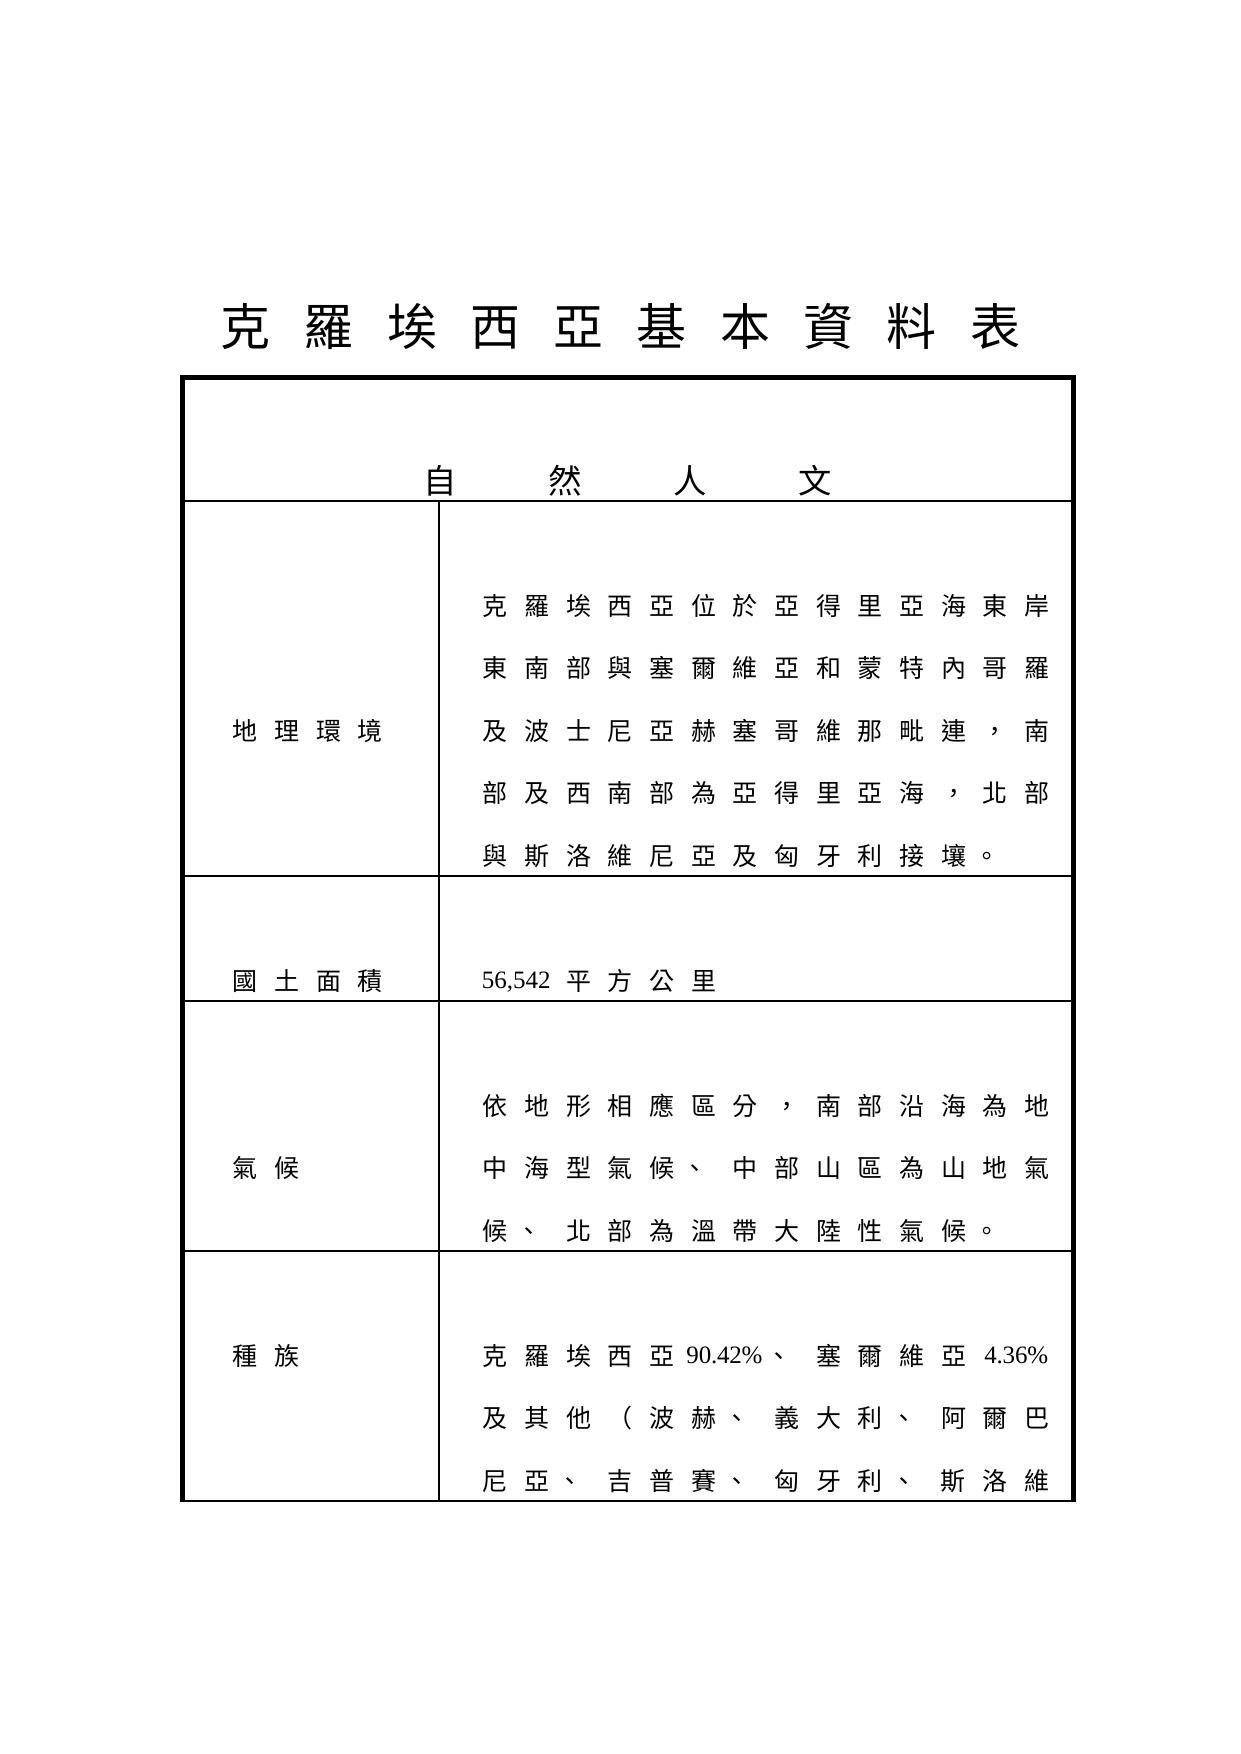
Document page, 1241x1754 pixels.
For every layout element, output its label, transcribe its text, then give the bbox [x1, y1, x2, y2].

table_cell 56,542平方公里 [440, 877, 1071, 1000]
table_cell 國土面積 [185, 877, 438, 1000]
table_cell 種族 [185, 1252, 438, 1500]
table_header 自 然 人 文 [185, 380, 1071, 500]
table_cell 氣候 [185, 1002, 438, 1250]
table_cell 克羅埃西亞位於亞得里亞海東岸東南部與塞爾維亞和蒙特內哥羅及波士尼亞赫塞哥維那毗連，南部及西南部為亞得里亞海，北部與斯洛維尼亞及匈牙利接壤。 [440, 502, 1071, 875]
table_cell 克羅埃西亞90.42%、塞爾維亞4.36%及其他（波赫、義大利、阿爾巴尼亞、吉普賽、匈牙利、斯洛維 [440, 1252, 1071, 1500]
text 克羅埃西亞基本資料表 [183, 250, 1058, 375]
table_cell 地理環境 [185, 502, 438, 875]
table_cell 依地形相應區分，南部沿海為地中海型氣候、中部山區為山地氣候、北部為溫帶大陸性氣候。 [440, 1002, 1071, 1250]
